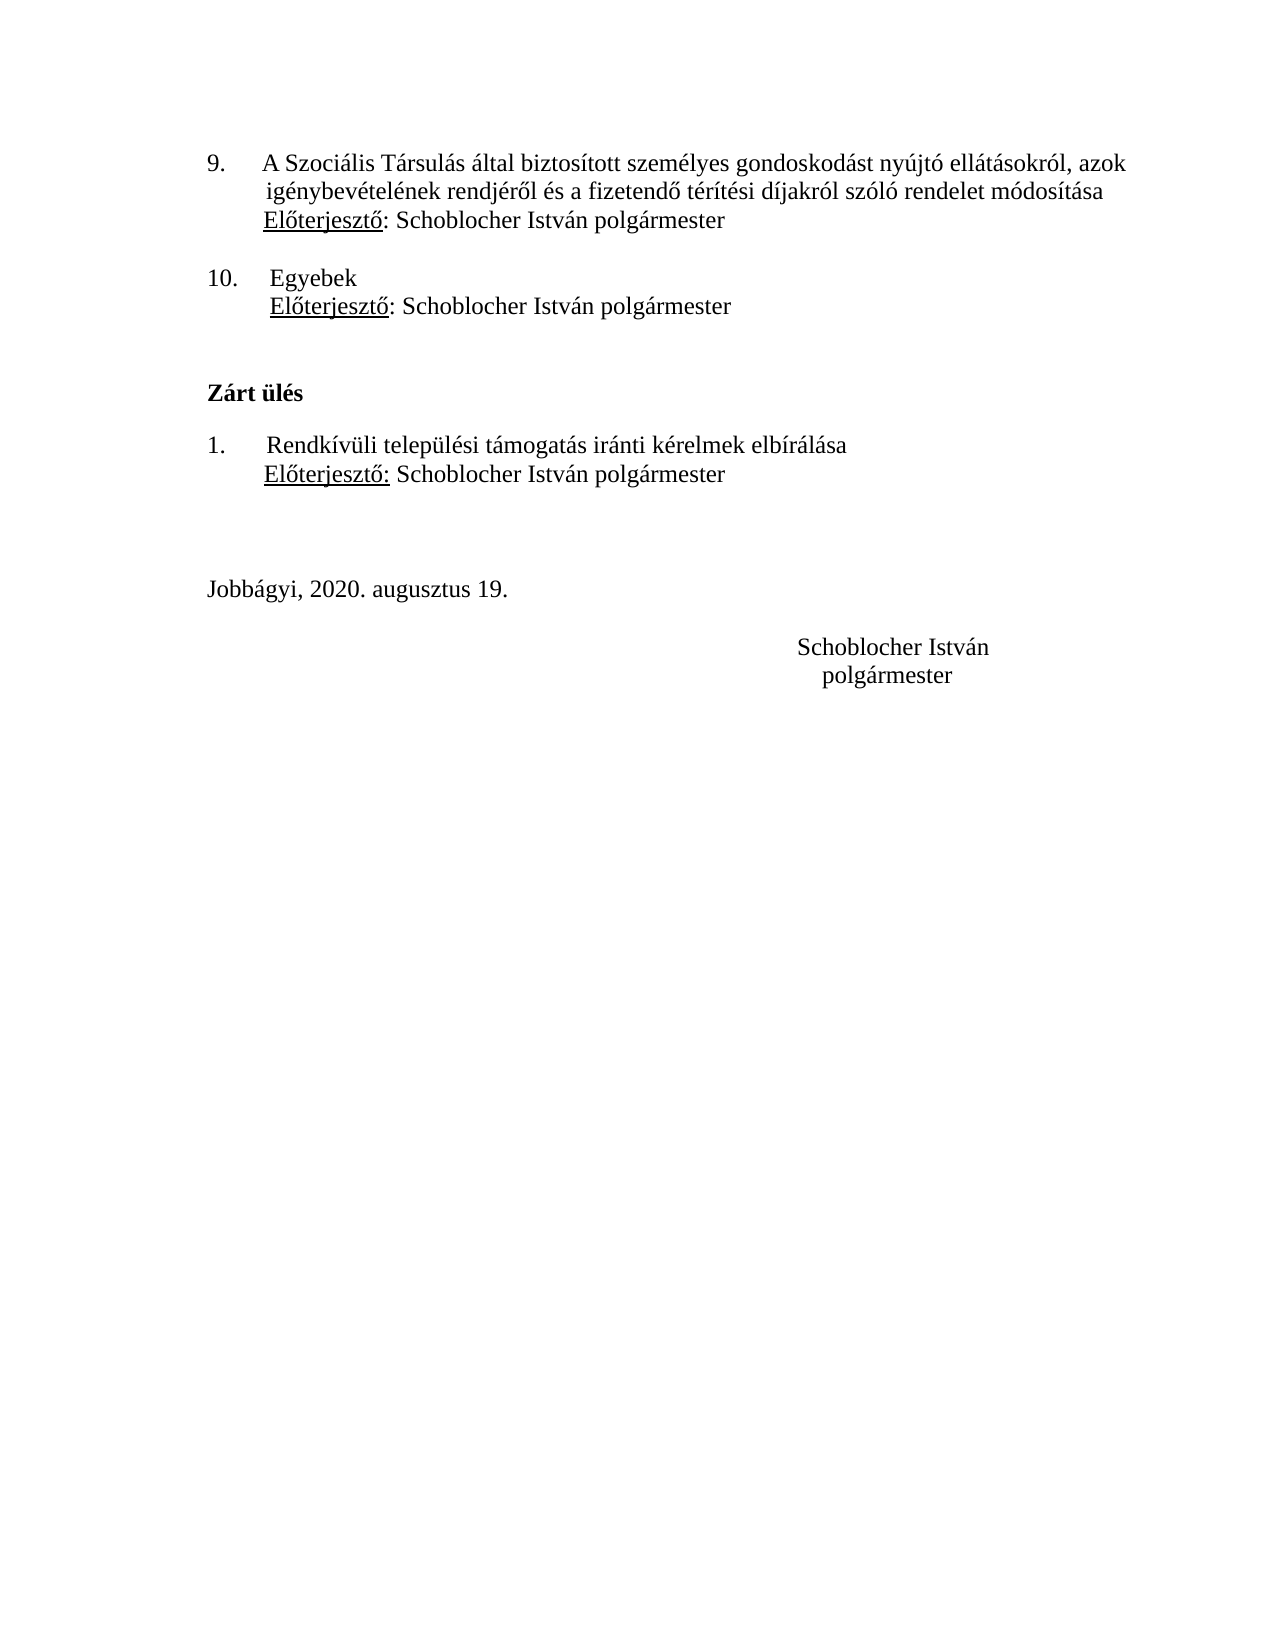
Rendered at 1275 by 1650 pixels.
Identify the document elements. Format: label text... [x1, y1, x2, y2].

subtitle Zárt ülés [207, 378, 1127, 406]
text Előterjesztő: Schoblocher István polgármester [207, 291, 1127, 320]
text Előterjesztő: Schoblocher István polgármester [207, 205, 1127, 234]
text Előterjesztő: Schoblocher István polgármester [207, 459, 1127, 488]
text 9. A Szociális Társulás által biztosított személyes gondoskodást nyújtó ellátásokról, azok igénybevételének rendjéről és a fizetendő térítési díjakról szóló rendelet módosítása [207, 148, 1127, 205]
list Rendkívüli települési támogatás iránti kérelmek elbírálása [207, 431, 1127, 459]
text 10. Egyebek [207, 263, 1127, 291]
text Schoblocher István [207, 632, 1127, 661]
text polgármester [207, 661, 1127, 689]
text Jobbágyi, 2020. augusztus 19. [207, 574, 1127, 603]
